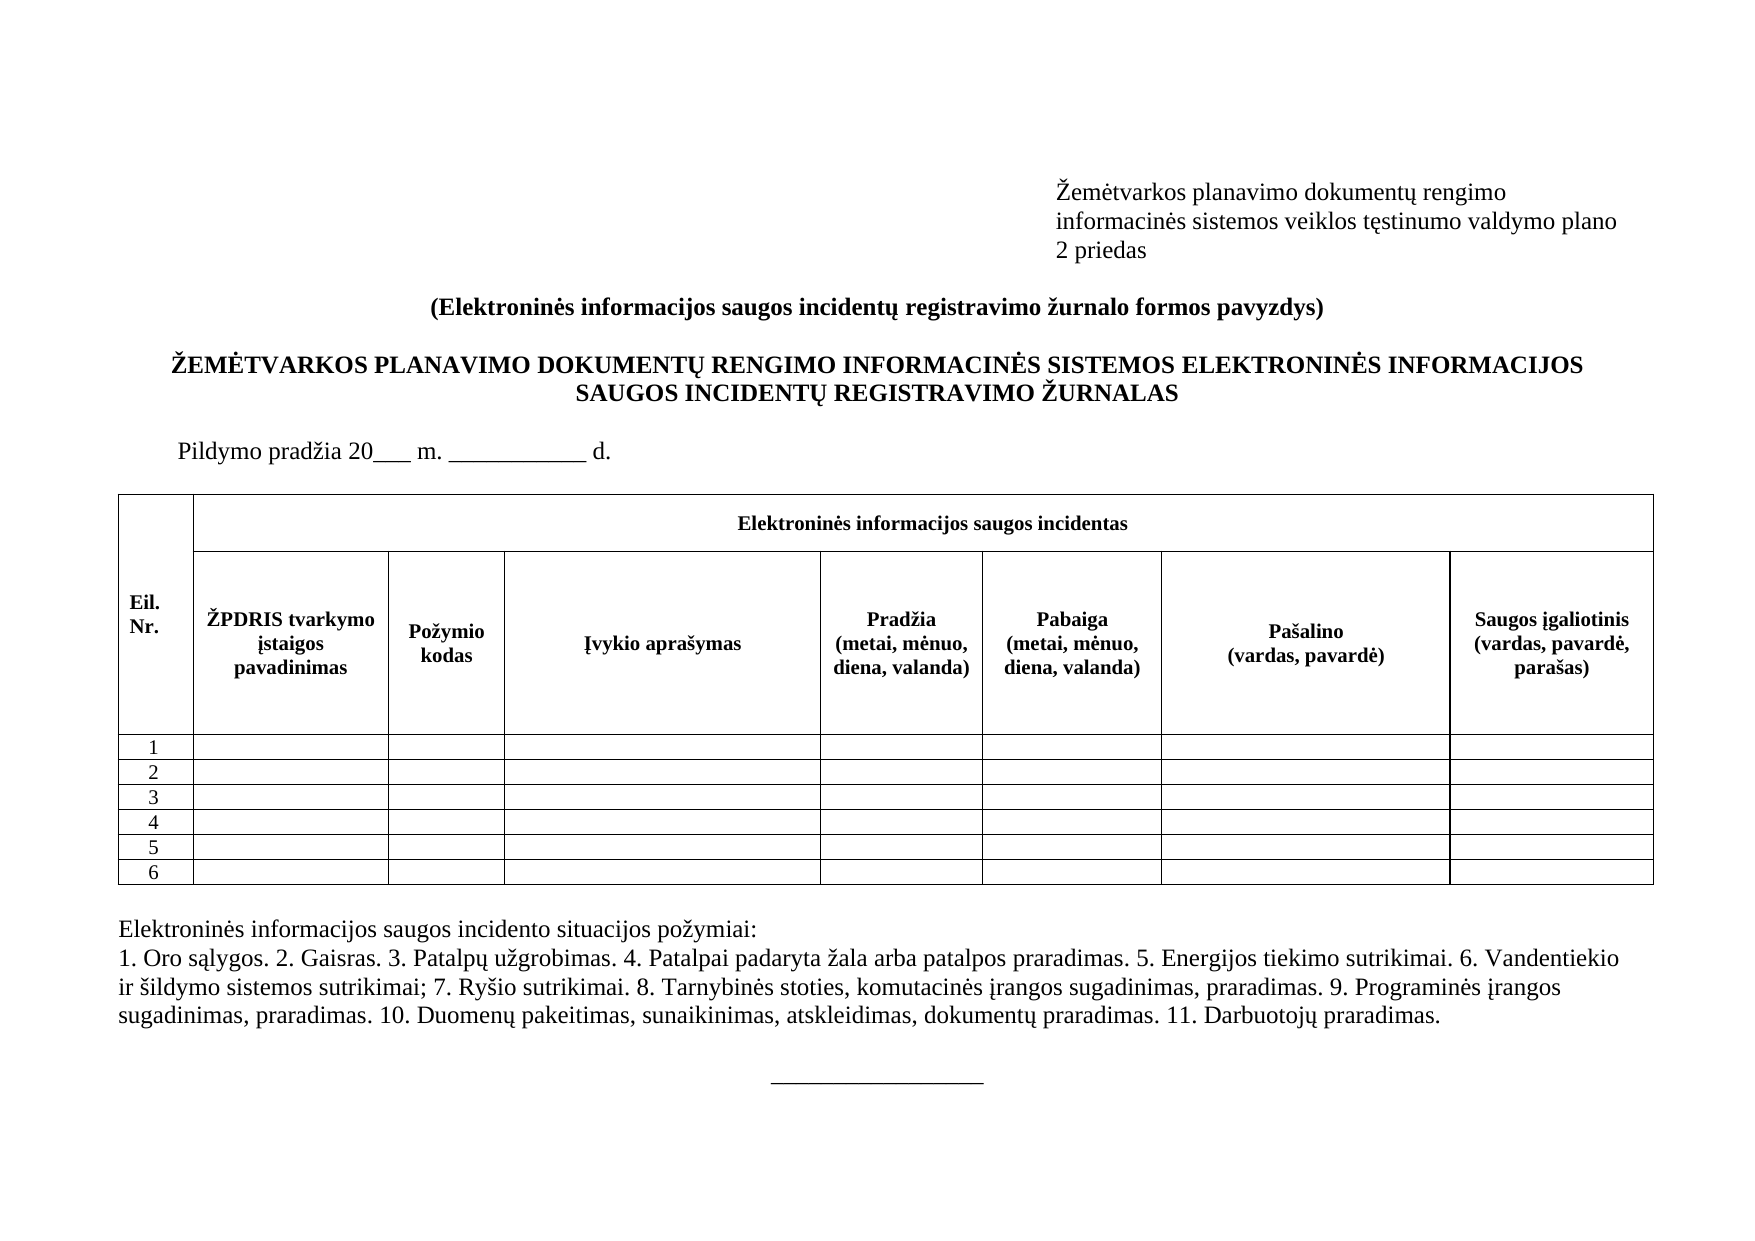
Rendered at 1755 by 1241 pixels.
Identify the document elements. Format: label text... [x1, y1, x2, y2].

table_cell [1162, 860, 1449, 884]
table_cell [1162, 760, 1449, 784]
table_cell [1162, 835, 1449, 859]
table_cell [983, 735, 1161, 759]
table_cell [821, 760, 982, 784]
table_cell [194, 810, 388, 834]
table_cell [983, 835, 1161, 859]
table_cell [389, 760, 504, 784]
table_cell [505, 810, 820, 834]
table_header Eil. Nr. [119, 495, 193, 734]
table_cell [505, 785, 820, 809]
table_cell [505, 760, 820, 784]
table_cell [983, 860, 1161, 884]
text Pildymo pradžia 20___ m. ___________ d. [118, 436, 1636, 465]
table_cell [1162, 785, 1449, 809]
table_cell 3 [119, 785, 193, 809]
table_header Elektroninės informacijos saugos incidentas [194, 495, 1653, 551]
table_cell [389, 785, 504, 809]
text (Elektroninės informacijos saugos incidentų registravimo žurnalo formos pavyzdys) [118, 292, 1636, 321]
table_cell Pašalino (vardas, pavardė) [1162, 552, 1449, 734]
table_cell [194, 835, 388, 859]
text Žemėtvarkos planavimo dokumentų rengimo informacinės sistemos veiklos tęstinumo valdymo plano [1056, 177, 1636, 235]
table_cell Įvykio aprašymas [505, 552, 820, 734]
table_cell [1162, 735, 1449, 759]
table_cell [821, 860, 982, 884]
table_cell [505, 860, 820, 884]
table_cell [194, 785, 388, 809]
table_cell [821, 785, 982, 809]
table_cell Pradžia (metai, mėnuo, diena, valanda) [821, 552, 982, 734]
table_cell [194, 760, 388, 784]
table_cell [389, 810, 504, 834]
table_cell [983, 810, 1161, 834]
table_cell [389, 735, 504, 759]
table_cell [1451, 785, 1653, 809]
text _________________ [118, 1058, 1636, 1087]
table_cell [983, 760, 1161, 784]
table_cell [821, 735, 982, 759]
table_cell ŽPDRIS tvarkymo įstaigos pavadinimas [194, 552, 388, 734]
table_cell [1451, 760, 1653, 784]
text ŽEMĖTVARKOS PLANAVIMO DOKUMENTŲ RENGIMO INFORMACINĖS SISTEMOS Elektroninės informacijos saugos incidentų REGISTRAVIMO ŽURNALAS [118, 350, 1636, 407]
text 1. Oro sąlygos. 2. Gaisras. 3. Patalpų užgrobimas. 4. Patalpai padaryta žala arba patalpos praradimas. 5. Energijos tiekimo sutrikimai. 6. Vandentiekio ir šildymo sistemos sutrikimai; 7. Ryšio sutrikimai. 8. Tarnybinės stoties, komutacinės įrangos sugadinimas, praradimas. 9. Programinės įrangos sugadinimas, praradimas. 10. Duomenų pakeitimas, sunaikinimas, atskleidimas, dokumentų praradimas. 11. Darbuotojų praradimas. [118, 943, 1636, 1029]
table_cell 6 [119, 860, 193, 884]
table_cell 4 [119, 810, 193, 834]
table_cell 2 [119, 760, 193, 784]
table_cell [194, 860, 388, 884]
table_cell [389, 860, 504, 884]
table_cell Požymio kodas [389, 552, 504, 734]
table_cell 5 [119, 835, 193, 859]
table_cell [194, 735, 388, 759]
table_cell [1451, 810, 1653, 834]
table_cell [505, 835, 820, 859]
table_cell Pabaiga (metai, mėnuo, diena, valanda) [983, 552, 1161, 734]
table_cell [983, 785, 1161, 809]
table_cell [1451, 860, 1653, 884]
table_cell Saugos įgaliotinis (vardas, pavardė, parašas) [1451, 552, 1653, 734]
table_cell [821, 810, 982, 834]
table_cell 1 [119, 735, 193, 759]
table_cell [1451, 735, 1653, 759]
table_cell [1162, 810, 1449, 834]
text Elektroninės informacijos saugos incidento situacijos požymiai: [118, 914, 1636, 943]
text 2 priedas [1056, 235, 1636, 263]
table_cell [1451, 835, 1653, 859]
table_cell [821, 835, 982, 859]
table_cell [389, 835, 504, 859]
table_cell [505, 735, 820, 759]
